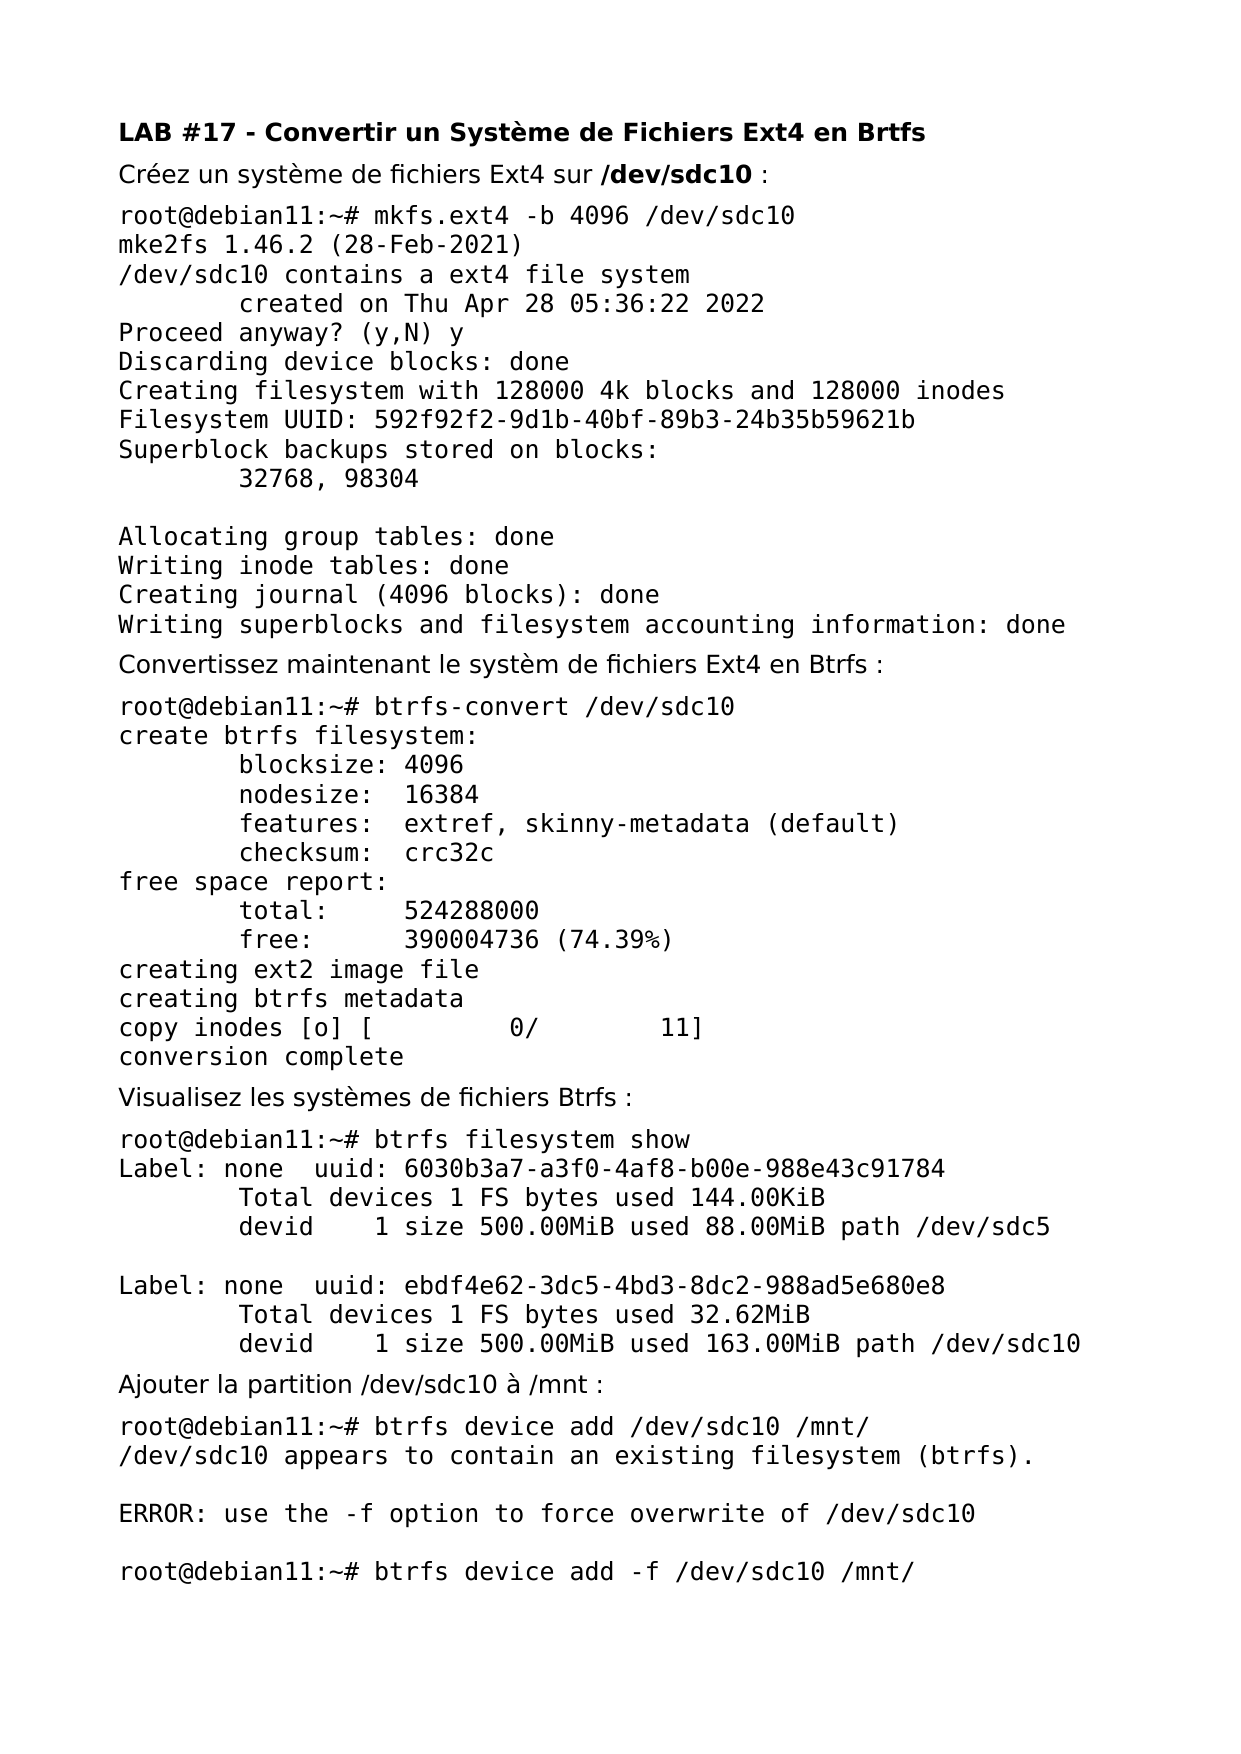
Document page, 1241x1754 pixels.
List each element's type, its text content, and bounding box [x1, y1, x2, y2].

text Convertissez maintenant le systèm de fichiers Ext4 en Btrfs : [118, 651, 1122, 680]
text root@debian11:~# btrfs device add /dev/sdc10 /mnt/ /dev/sdc10 appears to contain an existing filesystem (btrfs). ERROR: use the -f option to force overwrite of /dev/sdc10 root@debian11:~# btrfs device add -f /dev/sdc10 /mnt/ [118, 1412, 1122, 1616]
text Créez un système de fichiers Ext4 sur /dev/sdc10 : [118, 160, 1122, 189]
text Ajouter la partition /dev/sdc10 à /mnt : [118, 1370, 1122, 1399]
text Visualisez les systèmes de fichiers Btrfs : [118, 1083, 1122, 1112]
text root@debian11:~# mkfs.ext4 -b 4096 /dev/sdc10 mke2fs 1.46.2 (28-Feb-2021) /dev/sdc10 contains a ext4 file system created on Thu Apr 28 05:36:22 2022 Proceed anyway? (y,N) y Discarding device blocks: done Creating filesystem with 128000 4k blocks and 128000 inodes Filesystem UUID: 592f92f2-9d1b-40bf-89b3-24b35b59621b Superblock backups stored on blocks: 32768, 98304 Allocating group tables: done Writing inode tables: done Creating journal (4096 blocks): done Writing superblocks and filesystem accounting information: done [118, 201, 1122, 639]
text root@debian11:~# btrfs filesystem show Label: none uuid: 6030b3a7-a3f0-4af8-b00e-988e43c91784 Total devices 1 FS bytes used 144.00KiB devid 1 size 500.00MiB used 88.00MiB path /dev/sdc5 Label: none uuid: ebdf4e62-3dc5-4bd3-8dc2-988ad5e680e8 Total devices 1 FS bytes used 32.62MiB devid 1 size 500.00MiB used 163.00MiB path /dev/sdc10 [118, 1125, 1122, 1358]
text root@debian11:~# btrfs-convert /dev/sdc10 create btrfs filesystem: blocksize: 4096 nodesize: 16384 features: extref, skinny-metadata (default) checksum: crc32c free space report: total: 524288000 free: 390004736 (74.39%) creating ext2 image file creating btrfs metadata copy inodes [o] [ 0/ 11] conversion complete [118, 692, 1122, 1072]
subtitle LAB #17 - Convertir un Système de Fichiers Ext4 en Brtfs [118, 118, 1122, 147]
